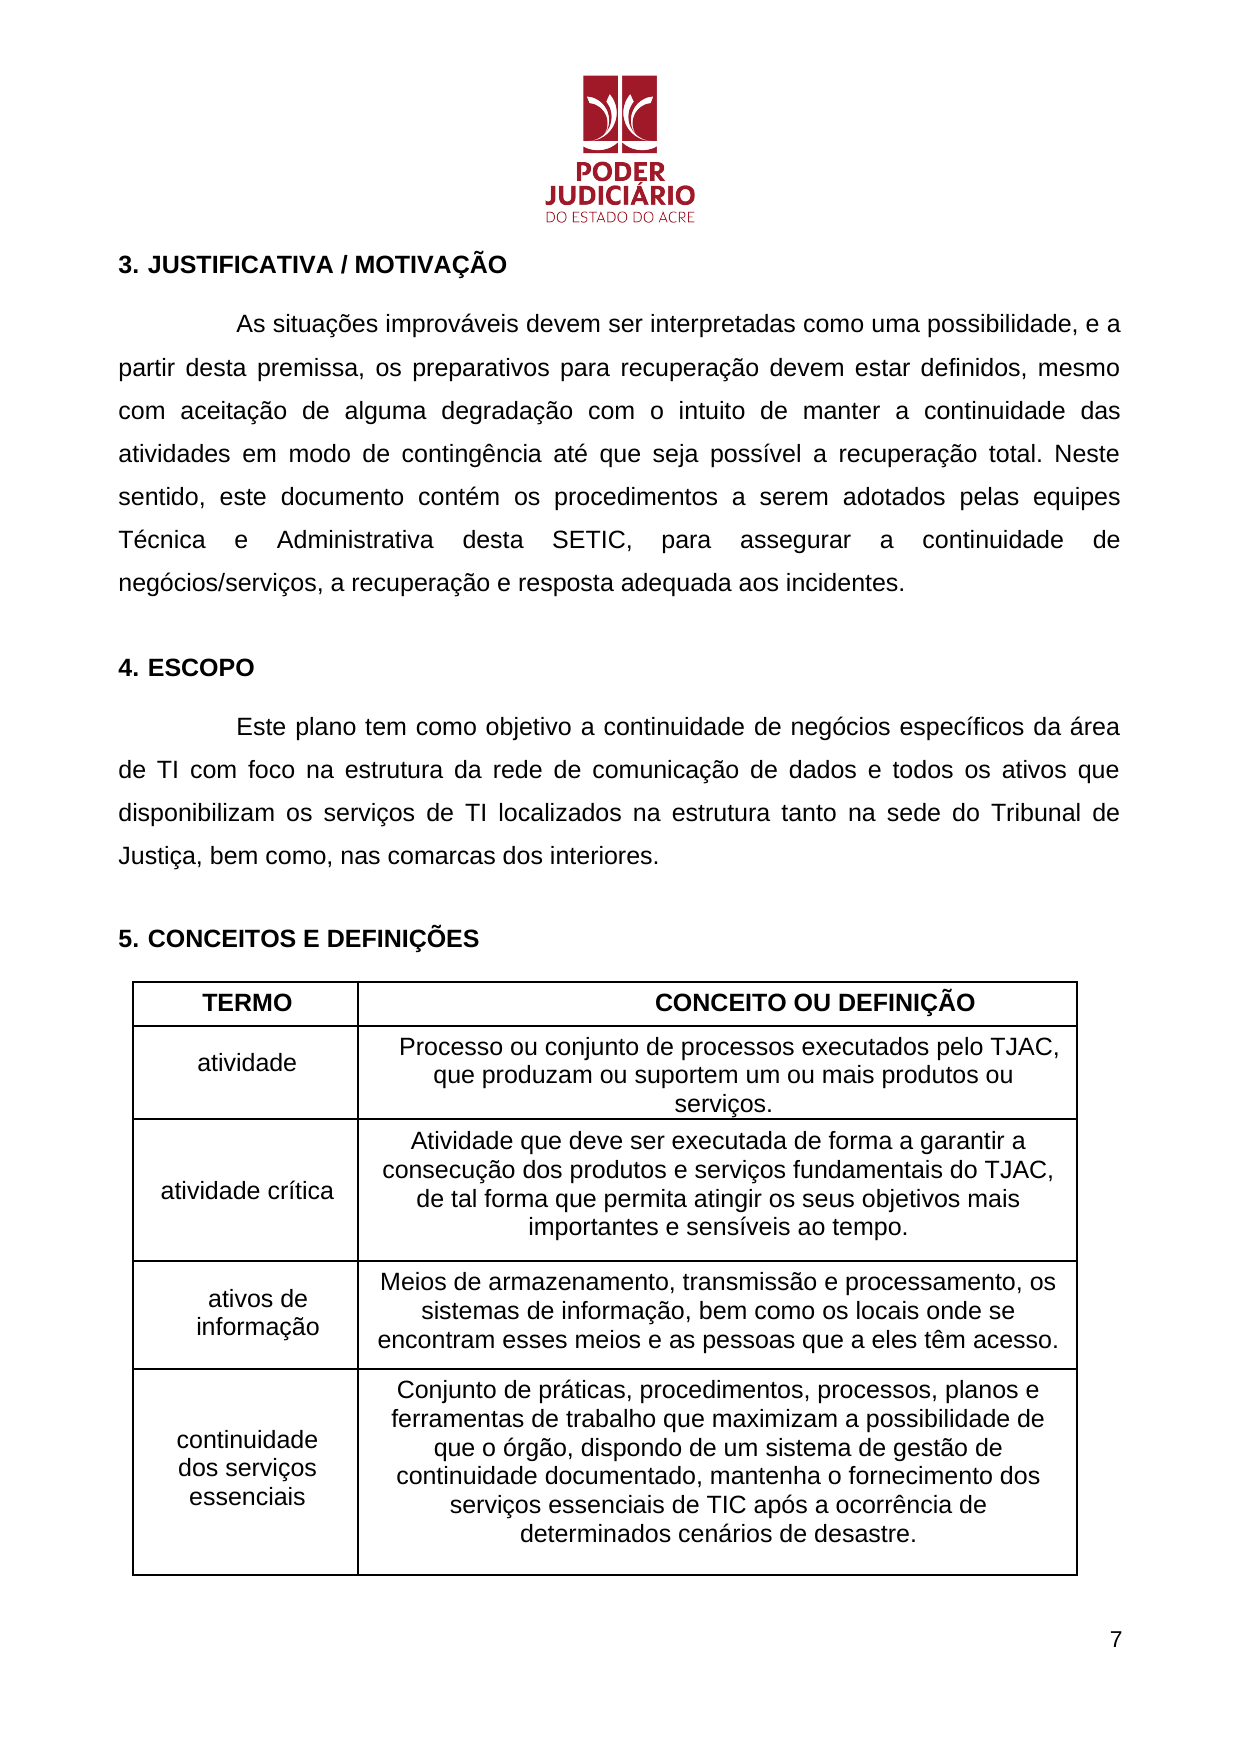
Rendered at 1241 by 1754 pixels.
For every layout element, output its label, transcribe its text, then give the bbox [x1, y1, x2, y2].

list CONCEITOS E DEFINIÇÕES [118, 923, 1122, 952]
table_cell atividade [134, 1027, 357, 1118]
table_cell Atividade que deve ser executada de forma a garantir a consecução dos produtos e serviços fundamentais do TJAC, de tal forma que permita atingir os seus objetivos mais importantes e sensíveis ao tempo. [359, 1120, 1076, 1259]
table_cell Processo ou conjunto de processos executados pelo TJAC, que produzam ou suportem um ou mais produtos ou serviços. [359, 1027, 1076, 1118]
list ESCOPO [118, 652, 1122, 681]
text As situações improváveis devem ser interpretadas como uma possibilidade, e a partir desta premissa, os preparativos para recuperação devem estar definidos, mesmo com aceitação de alguma degradação com o intuito de manter a continuidade das atividades em modo de contingência até que seja possível a recuperação total. Neste sentido, este documento contém os procedimentos a serem adotados pelas equipes Técnica e Administrativa desta SETIC, para assegurar a continuidade de negócios/serviços, a recuperação e resposta adequada aos incidentes. [118, 309, 1122, 597]
list JUSTIFICATIVA / MOTIVAÇÃO [118, 250, 1122, 279]
table_cell Conjunto de práticas, procedimentos, processos, planos e ferramentas de trabalho que maximizam a possibilidade de que o órgão, dispondo de um sistema de gestão de continuidade documentado, mantenha o fornecimento dos serviços essenciais de TIC após a ocorrência de determinados cenários de desastre. [359, 1370, 1076, 1574]
table_header CONCEITO OU DEFINIÇÃO [359, 983, 1076, 1025]
table_cell continuidade dos serviços essenciais [134, 1370, 357, 1574]
table_header TERMO [134, 983, 357, 1025]
table_cell ativos de informação [134, 1262, 357, 1368]
table_cell atividade crítica [134, 1120, 357, 1259]
table_cell Meios de armazenamento, transmissão e processamento, os sistemas de informação, bem como os locais onde se encontram esses meios e as pessoas que a eles têm acesso. [359, 1262, 1076, 1368]
text Este plano tem como objetivo a continuidade de negócios específicos da área de TI com foco na estrutura da rede de comunicação de dados e todos os ativos que disponibilizam os serviços de TI localizados na estrutura tanto na sede do Tribunal de Justiça, bem como, nas comarcas dos interiores. [118, 712, 1122, 870]
